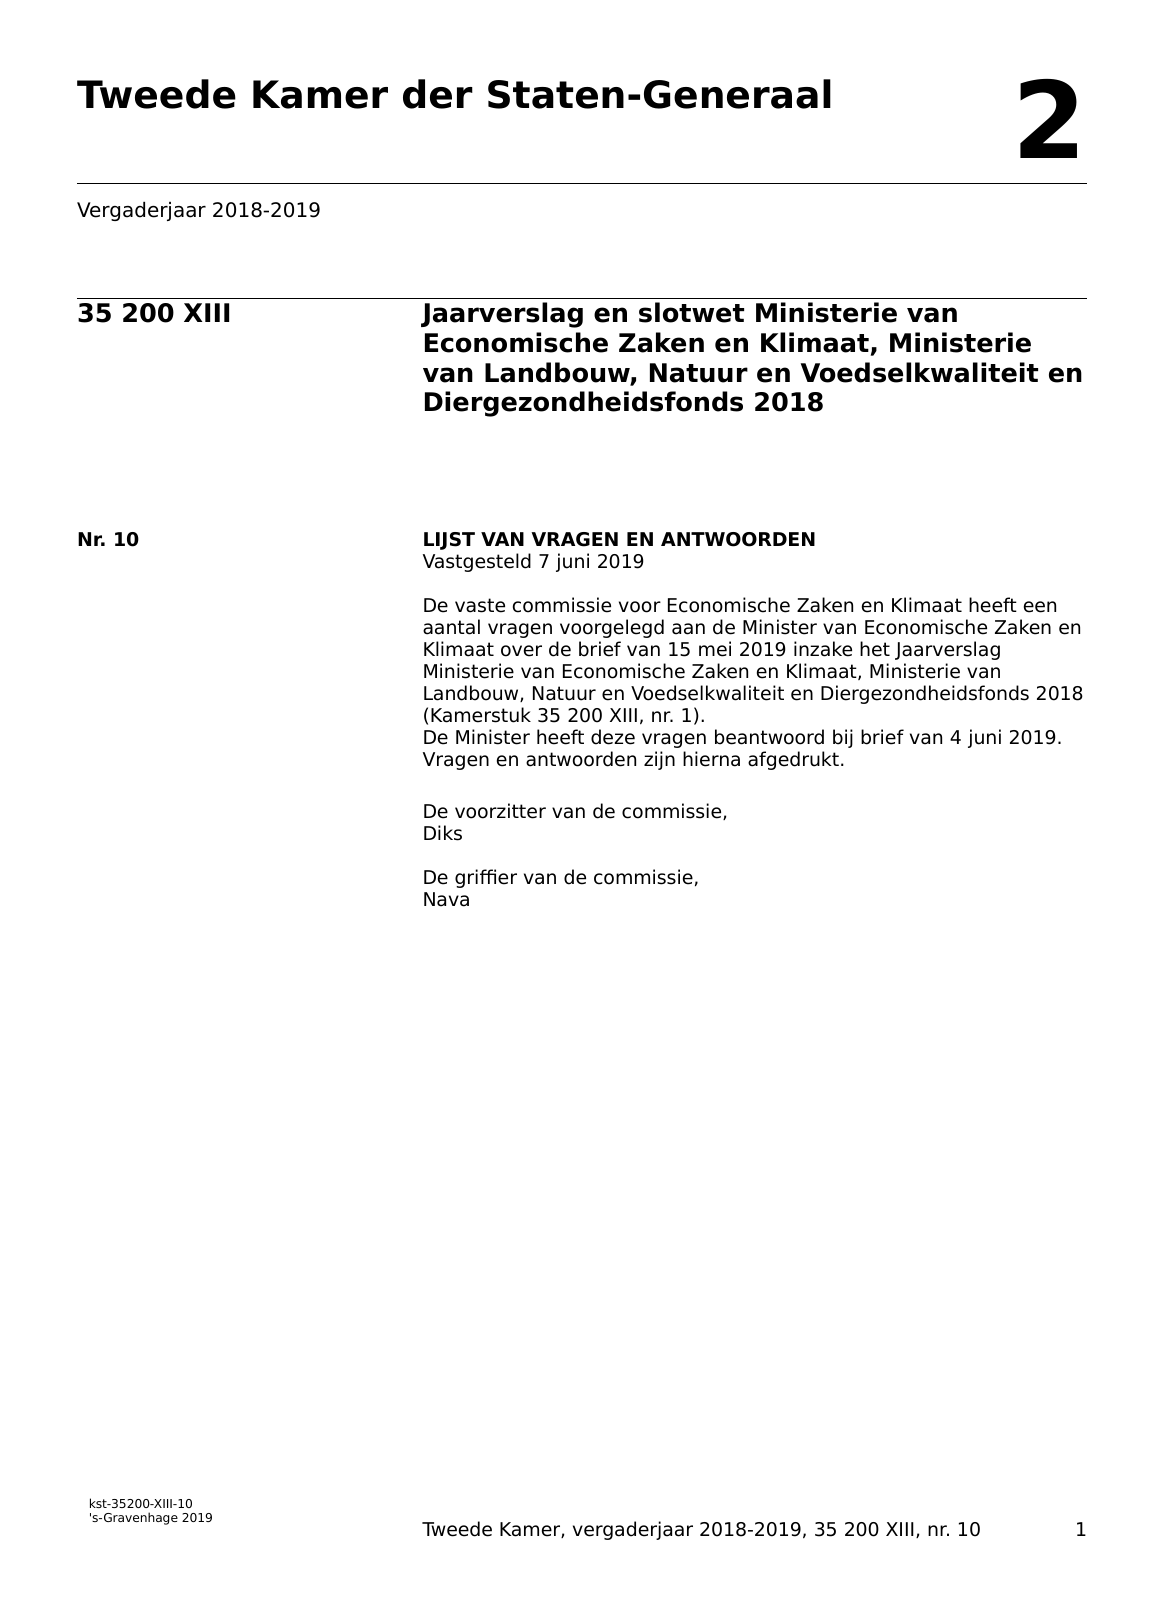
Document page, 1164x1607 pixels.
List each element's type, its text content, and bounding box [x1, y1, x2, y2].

text kst-35200-XIII-10 [88, 1497, 323, 1511]
text 's-Gravenhage 2019 [88, 1511, 323, 1525]
table_header Tweede Kamer der Staten-Generaal [77, 59, 886, 183]
table_cell Vergaderjaar 2018-2019 [77, 184, 1087, 298]
text De Minister heeft deze vragen beantwoord bij brief van 4 juni 2019. Vragen en antwoorden zijn hierna afgedrukt. [422, 727, 1087, 771]
text De voorzitter van de commissie, Diks [422, 801, 1087, 845]
subtitle Nr. 10 LIJST VAN VRAGEN EN ANTWOORDEN [77, 529, 1087, 551]
text Vastgesteld 7 juni 2019 [422, 551, 1087, 573]
text De vaste commissie voor Economische Zaken en Klimaat heeft een aantal vragen voorgelegd aan de Minister van Economische Zaken en Klimaat over de brief van 15 mei 2019 inzake het Jaarverslag Ministerie van Economische Zaken en Klimaat, Ministerie van Landbouw, Natuur en Voedselkwaliteit en Diergezondheidsfonds 2018 (Kamerstuk 35 200 XIII, nr. 1). [422, 595, 1087, 727]
table_header 2 [886, 59, 1087, 183]
text De griffier van de commissie, Nava [422, 867, 1087, 911]
subtitle 35 200 XIII Jaarverslag en slotwet Ministerie van Economische Zaken en Klimaat, Ministerie van Landbouw, Natuur en Voedselkwaliteit en Diergezondheidsfonds 2018 [77, 299, 1087, 418]
